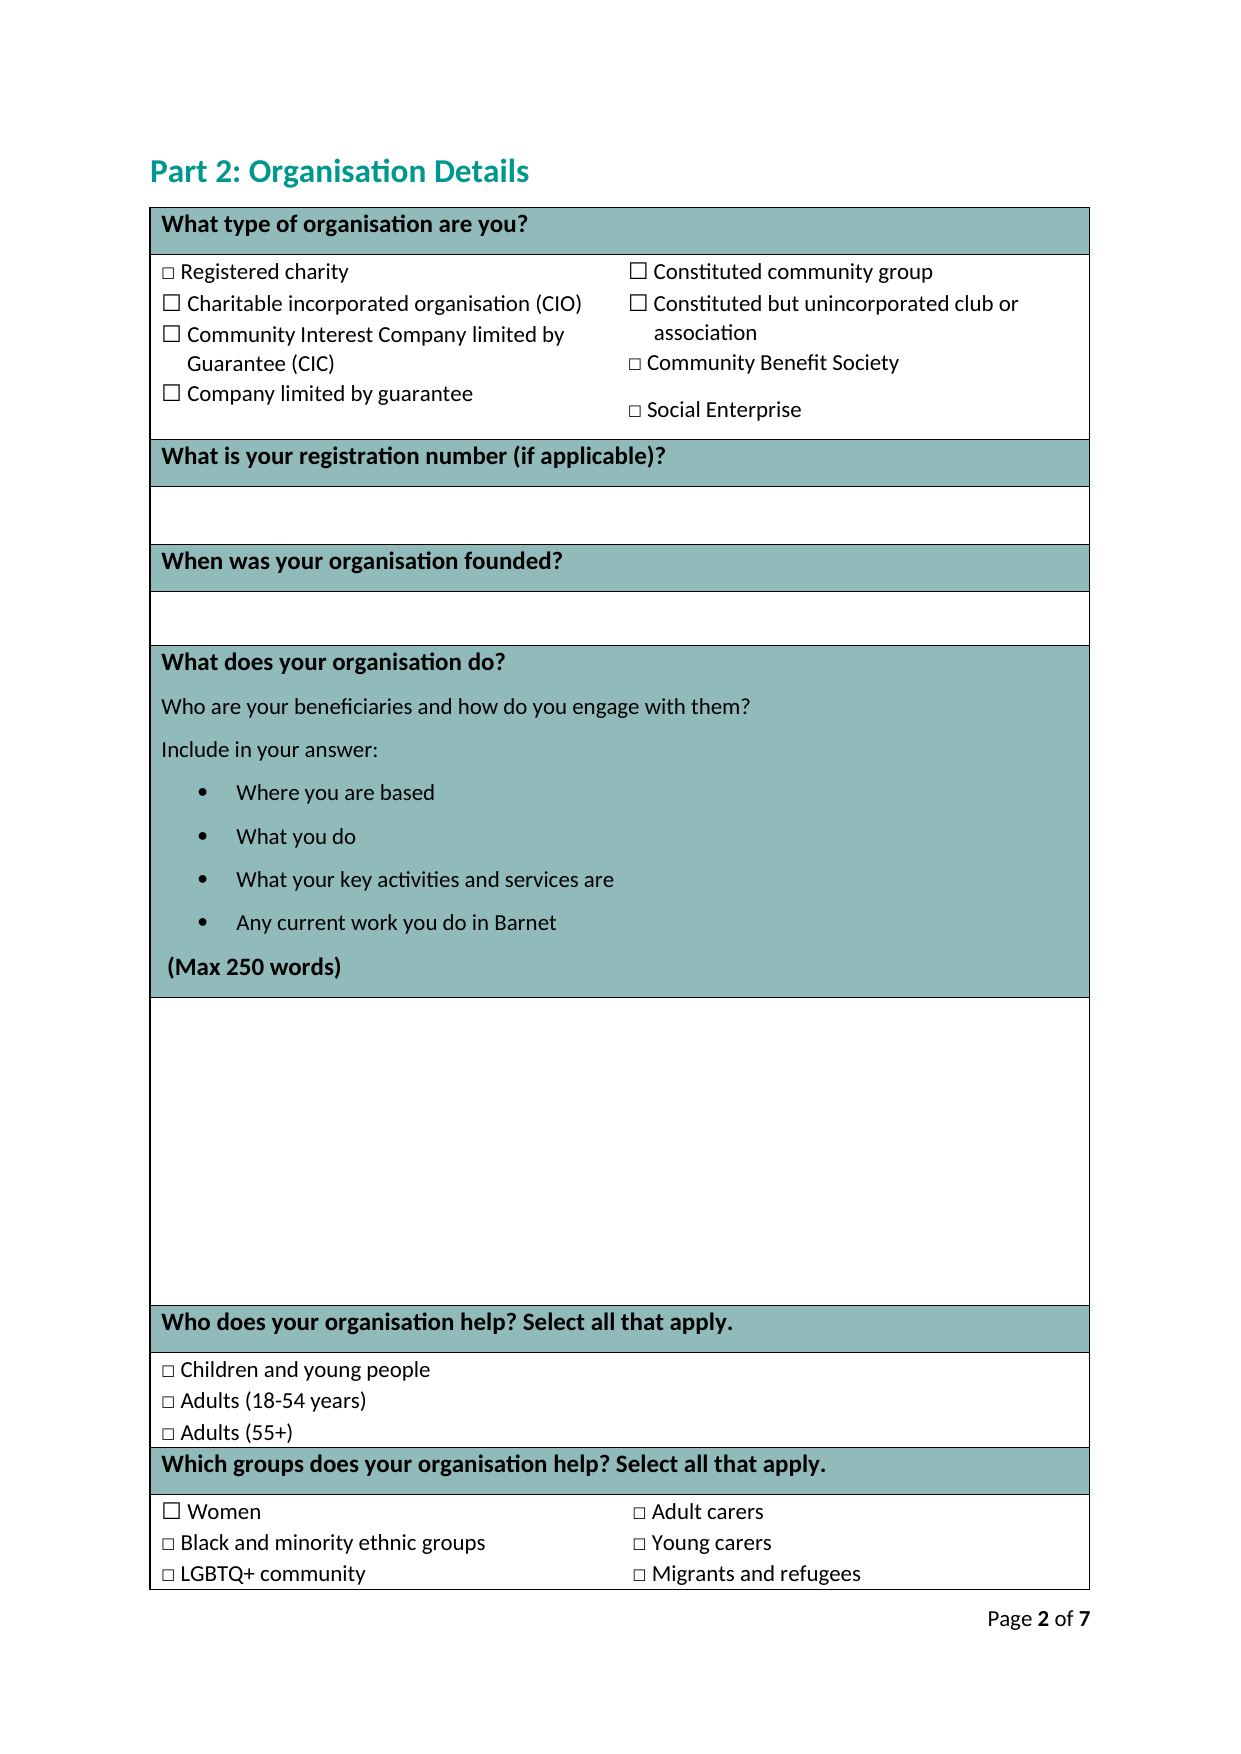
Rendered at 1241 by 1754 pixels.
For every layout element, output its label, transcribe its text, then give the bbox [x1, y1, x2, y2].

table_cell [151, 487, 1089, 544]
table_cell Who does your organisation help? Select all that apply. [151, 1306, 1089, 1352]
table_cell ☐ Registered charity ☐ Charitable incorporated organisation (CIO) ☐ Community Interest Company limited by Guarantee (CIC) ☐ Company limited by guarantee [151, 255, 617, 439]
table_header What type of organisation are you? [151, 208, 1089, 254]
table_cell When was your organisation founded? [151, 545, 1089, 591]
table_cell [1078, 592, 1089, 645]
table_cell [151, 592, 161, 645]
table_cell ☐ Adult carers ☐ Young carers ☐ Migrants and refugees [621, 1495, 1089, 1588]
text Part 2: Organisation Details [150, 150, 1090, 191]
table_cell ☐ Women ☐ Black and minority ethnic groups ☐ LGBTQ+ community [151, 1495, 621, 1588]
table_cell What is your registration number (if applicable)? [151, 440, 1089, 486]
table_cell Which groups does your organisation help? Select all that apply. [151, 1448, 1089, 1494]
table_cell What does your organisation do? Who are your beneficiaries and how do you engage with them? Include in your answer: Where you are based What you do What your key activities and services are Any current work you do in Barnet (Max 250 words) [151, 646, 1089, 997]
table_cell ☐ Children and young people ☐ Adults (18-54 years) ☐ Adults (55+) [151, 1353, 621, 1447]
table_cell ☐ Constituted community group ☐ Constituted but unincorporated club or association ☐ Community Benefit Society ☐ Social Enterprise [617, 255, 1089, 439]
table_cell [151, 998, 1089, 1305]
table_cell [621, 1353, 1089, 1447]
